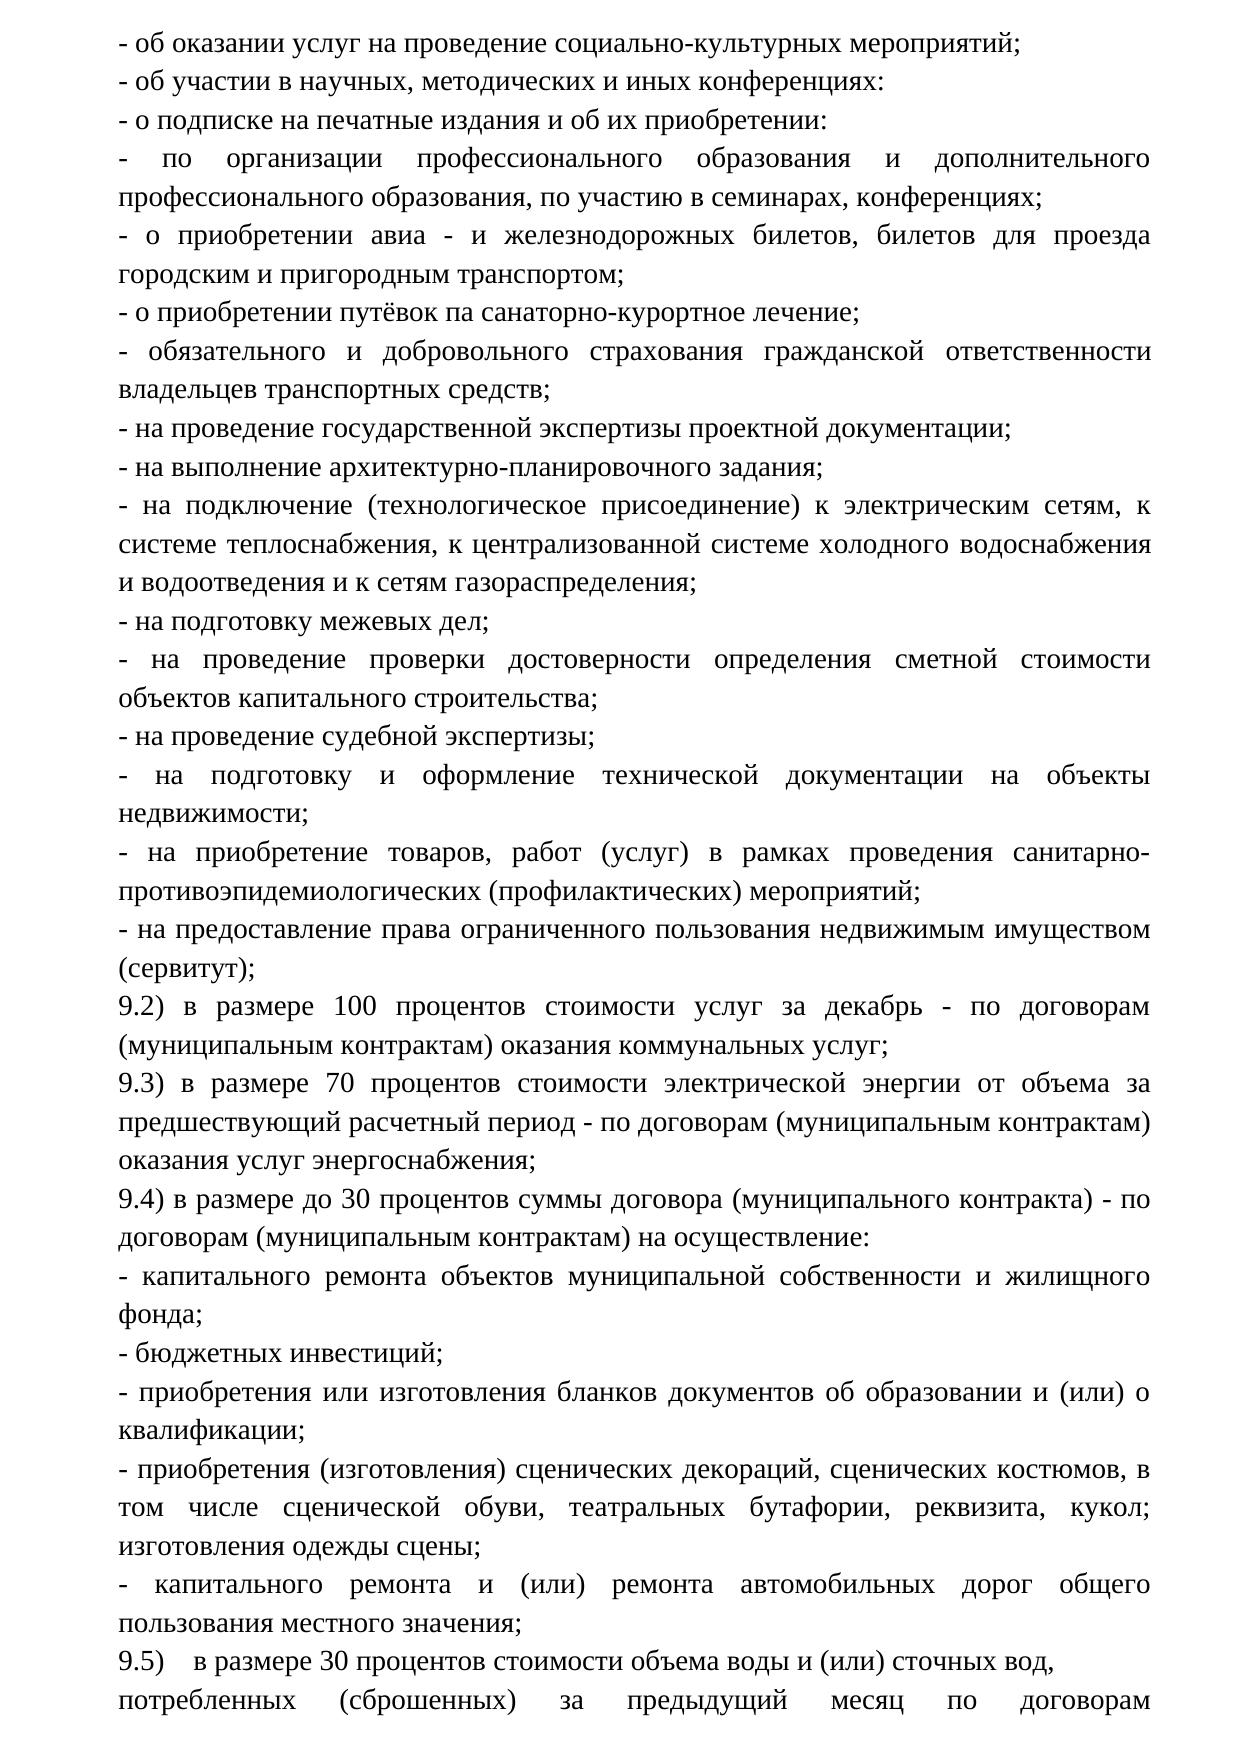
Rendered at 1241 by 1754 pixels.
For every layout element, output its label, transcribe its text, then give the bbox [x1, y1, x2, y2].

text - на выполнение архитектурно-планировочного задания; [118, 449, 1152, 482]
text - на подключение (технологическое присоединение) к электрическим сетям, к системе теплоснабжения, к централизованной системе холодного водоснабжения и водоотведения и к сетям газораспределения; [118, 487, 1152, 598]
text 9.4) в размере до 30 процентов суммы договора (муниципального контракта) - по договорам (муниципальным контрактам) на осуществление: [118, 1181, 1152, 1253]
text - на проведение проверки достоверности определения сметной стоимости объектов капитального строительства; [118, 641, 1152, 713]
text - о приобретении путёвок па санаторно-курортное лечение; [118, 294, 1152, 328]
text - на приобретение товаров, работ (услуг) в рамках проведения санитарно- противоэпидемиологических (профилактических) мероприятий; [118, 834, 1152, 906]
text - приобретения или изготовления бланков документов об образовании и (или) о квалификации; [118, 1374, 1152, 1446]
text - об оказании услуг на проведение социально-культурных мероприятий; [118, 25, 1152, 58]
text - на подготовку и оформление технической документации на объекты недвижимости; [118, 757, 1152, 829]
text - по организации профессионального образования и дополнительного профессионального образования, по участию в семинарах, конференциях; [118, 140, 1152, 212]
text 9.2) в размере 100 процентов стоимости услуг за декабрь - по договорам (муниципальным контрактам) оказания коммунальных услуг; [118, 988, 1152, 1060]
text - приобретения (изготовления) сценических декораций, сценических костюмов, в том числе сценической обуви, театральных бутафории, реквизита, кукол; изготовления одежды сцены; [118, 1451, 1152, 1561]
text - на подготовку межевых дел; [118, 603, 1152, 636]
text - капитального ремонта и (или) ремонта автомобильных дорог общего пользования местного значения; [118, 1566, 1152, 1638]
list в размере 30 процентов стоимости объема воды и (или) сточных вод, [118, 1643, 1152, 1677]
text - о приобретении авиа - и железнодорожных билетов, билетов для проезда городским и пригородным транспортом; [118, 217, 1152, 289]
text - о подписке на печатные издания и об их приобретении: [118, 102, 1152, 135]
text - капитального ремонта объектов муниципальной собственности и жилищного фонда; [118, 1258, 1152, 1330]
text - на проведение государственной экспертизы проектной документации; [118, 410, 1152, 444]
text - бюджетных инвестиций; [118, 1335, 1152, 1369]
text - на предоставление права ограниченного пользования недвижимым имуществом (сервитут); [118, 911, 1152, 983]
text - об участии в научных, методических и иных конференциях: [118, 63, 1152, 97]
text 9.3) в размере 70 процентов стоимости электрической энергии от объема за предшествующий расчетный период - по договорам (муниципальным контрактам) оказания услуг энергоснабжения; [118, 1065, 1152, 1176]
text - обязательного и добровольного страхования гражданской ответственности владельцев транспортных средств; [118, 333, 1152, 405]
text потребленных (сброшенных) за предыдущий месяц по договорам [118, 1682, 1152, 1716]
text - на проведение судебной экспертизы; [118, 718, 1152, 752]
